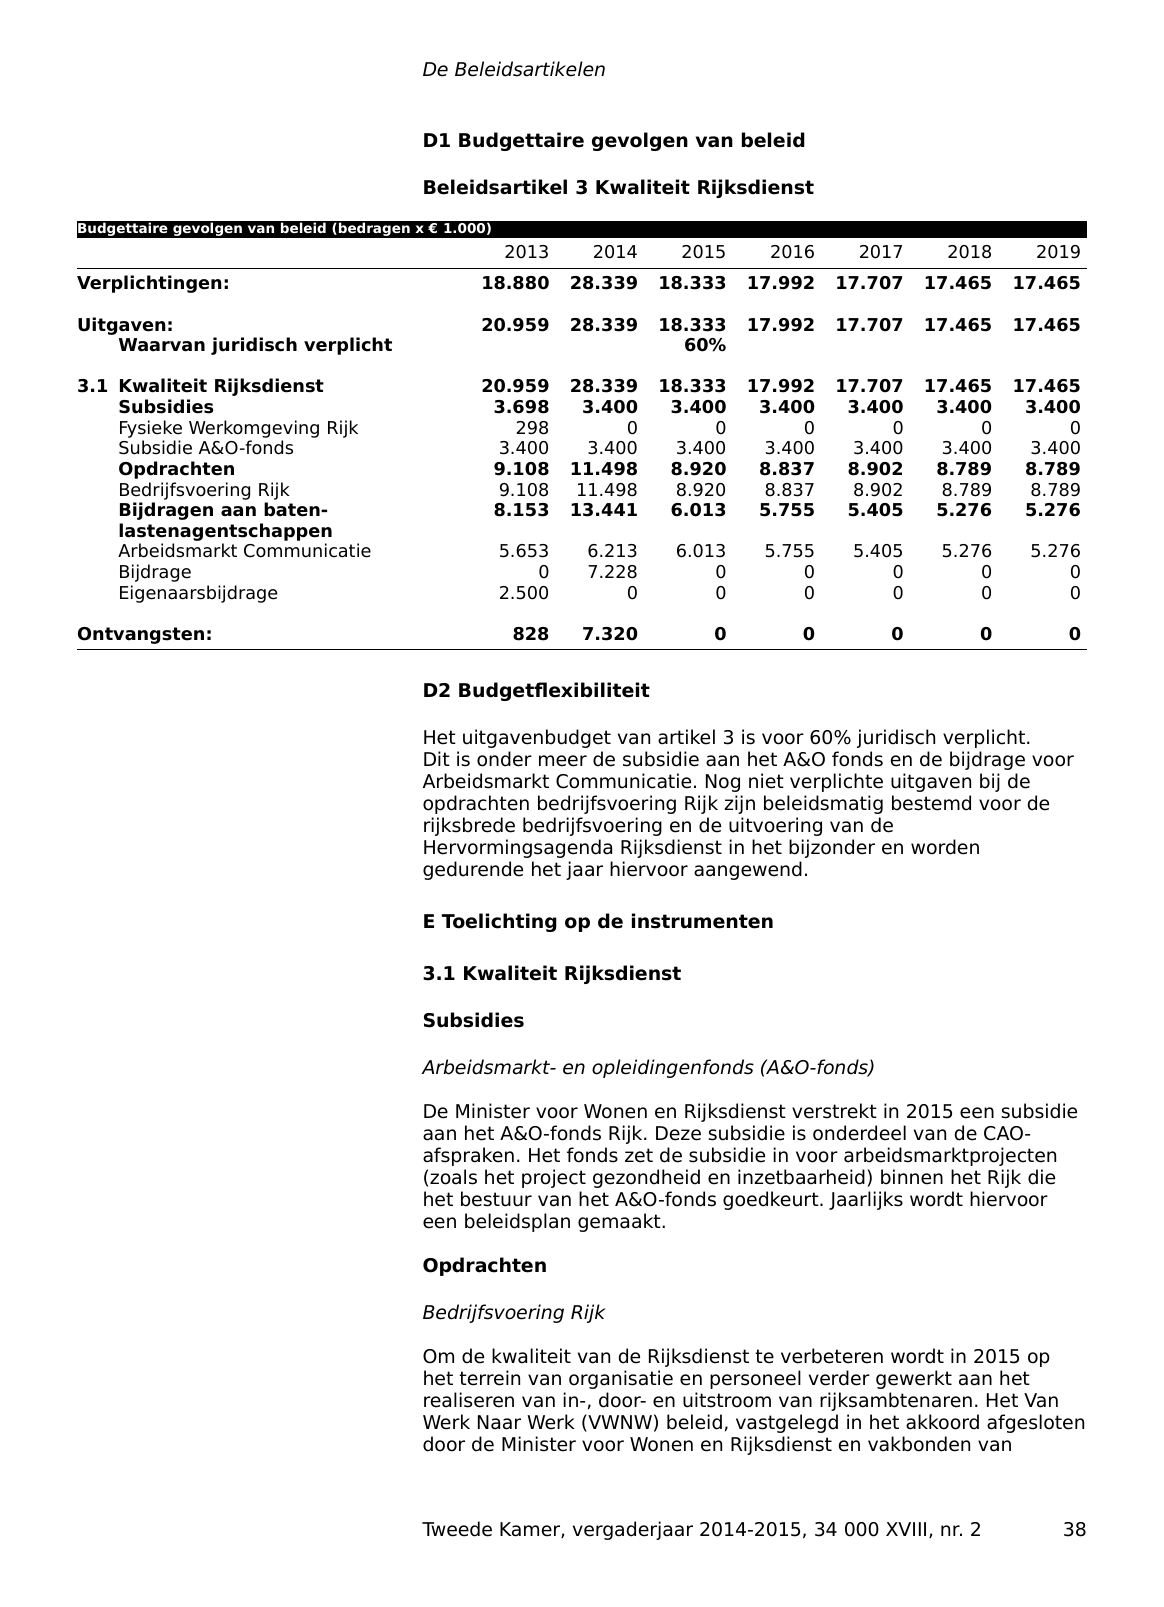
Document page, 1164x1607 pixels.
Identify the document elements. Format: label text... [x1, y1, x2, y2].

table_cell 17.992 [732, 315, 821, 335]
table_cell 0 [732, 583, 821, 603]
subtitle Bedrijfsvoering Rijk [422, 1302, 1087, 1324]
table_cell 5.276 [909, 500, 998, 541]
table_cell 2013 [466, 238, 555, 267]
table_cell [821, 335, 909, 356]
table_cell 28.339 [555, 376, 644, 397]
table_cell 3.698 [466, 397, 555, 418]
table_cell 0 [821, 562, 909, 583]
table_cell 0 [644, 418, 732, 438]
text De Minister voor Wonen en Rijksdienst verstrekt in 2015 een subsidie aan het A&O-fonds Rijk. Deze subsidie is onderdeel van de CAO-afspraken. Het fonds zet de subsidie in voor arbeidsmarktprojecten (zoals het project gezondheid en inzetbaarheid) binnen het Rijk die het bestuur van het A&O-fonds goedkeurt. Jaarlijks wordt hiervoor een beleidsplan gemaakt. [422, 1101, 1087, 1233]
table_cell 20.959 [466, 315, 555, 335]
table_cell [821, 603, 909, 624]
table_cell [644, 294, 732, 314]
table_cell 0 [644, 562, 732, 583]
table_cell [998, 356, 1087, 376]
table_cell 8.902 [821, 459, 909, 479]
table_cell 0 [732, 418, 821, 438]
table_cell 3.400 [644, 397, 732, 418]
table_cell [77, 418, 112, 438]
subtitle Opdrachten [422, 1255, 1087, 1277]
table_cell 0 [909, 583, 998, 603]
text Dit is onder meer de subsidie aan het A&O fonds en de bijdrage voor Arbeidsmarkt Communicatie. Nog niet verplichte uitgaven bij de opdrachten bedrijfsvoering Rijk zijn beleidsmatig bestemd voor de rijksbrede bedrijfsvoering en de uitvoering van de Hervormingsagenda Rijksdienst in het bijzonder en worden gedurende het jaar hiervoor aangewend. [422, 749, 1087, 881]
table_cell [77, 356, 112, 376]
table_cell [77, 583, 112, 603]
table_cell 8.920 [644, 480, 732, 500]
table_cell 2018 [909, 238, 998, 267]
table_cell [466, 603, 555, 624]
table_cell 2014 [555, 238, 644, 267]
table_cell [732, 603, 821, 624]
table_cell 5.653 [466, 541, 555, 562]
table_cell 17.707 [821, 376, 909, 397]
table_cell 18.333 [644, 315, 732, 335]
table_cell 60% [644, 335, 732, 356]
table_cell 3.400 [821, 438, 909, 459]
table_cell [77, 294, 112, 314]
table_cell 11.498 [555, 480, 644, 500]
table_cell Bedrijfsvoering Rijk [112, 480, 466, 500]
table_cell 8.920 [644, 459, 732, 479]
table_cell [555, 356, 644, 376]
table_cell [909, 603, 998, 624]
table_cell 17.465 [998, 269, 1087, 294]
table_cell 7.320 [555, 624, 644, 649]
table_cell 3.400 [732, 397, 821, 418]
table_cell 5.755 [732, 541, 821, 562]
table_cell Subsidie A&O-fonds [112, 438, 466, 459]
table_cell [998, 294, 1087, 314]
table_cell 9.108 [466, 459, 555, 479]
subtitle D2 Budgetflexibiliteit [422, 680, 1087, 702]
table_cell 6.213 [555, 541, 644, 562]
table_cell 8.789 [998, 459, 1087, 479]
table_cell 2.500 [466, 583, 555, 603]
table_cell [732, 356, 821, 376]
table_cell 13.441 [555, 500, 644, 541]
table_cell [732, 335, 821, 356]
table_cell [732, 294, 821, 314]
table_cell [644, 356, 732, 376]
table_cell 18.333 [644, 376, 732, 397]
table_cell Arbeidsmarkt Communicatie [112, 541, 466, 562]
table_cell 0 [821, 624, 909, 649]
table_cell [909, 335, 998, 356]
table_cell 0 [555, 583, 644, 603]
table_cell 3.400 [466, 438, 555, 459]
table_cell 3.1 [77, 376, 112, 397]
table_cell 18.333 [644, 269, 732, 294]
table_cell [909, 294, 998, 314]
table_cell 0 [909, 562, 998, 583]
table_cell 5.755 [732, 500, 821, 541]
table_cell 28.339 [555, 315, 644, 335]
table_cell 0 [732, 562, 821, 583]
table_cell [77, 500, 112, 541]
table_cell [77, 397, 112, 418]
table_cell Bijdragen aan baten-lastenagentschappen [112, 500, 466, 541]
table_cell Subsidies [112, 397, 466, 418]
table_header Budgettaire gevolgen van beleid (bedragen x € 1.000) [77, 221, 1087, 236]
text Om de kwaliteit van de Rijksdienst te verbeteren wordt in 2015 op het terrein van organisatie en personeel verder gewerkt aan het realiseren van in-, door- en uitstroom van rijksambtenaren. Het Van Werk Naar Werk (VWNW) beleid, vastgelegd in het akkoord afgesloten door de Minister voor Wonen en Rijksdienst en vakbonden van [422, 1346, 1087, 1456]
table_cell 28.339 [555, 269, 644, 294]
table_cell 0 [909, 624, 998, 649]
table_cell 0 [644, 583, 732, 603]
table_cell [77, 541, 112, 562]
table_cell Waarvan juridisch verplicht [112, 335, 466, 356]
table_cell [77, 603, 112, 624]
table_cell 0 [821, 418, 909, 438]
table_cell 0 [555, 418, 644, 438]
table_cell [644, 603, 732, 624]
table_cell Eigenaarsbijdrage [112, 583, 466, 603]
table_cell [909, 356, 998, 376]
table_cell 8.789 [909, 480, 998, 500]
table_cell 17.465 [909, 376, 998, 397]
table_cell Kwaliteit Rijksdienst [112, 376, 466, 397]
table_cell [112, 294, 466, 314]
table_cell 5.405 [821, 541, 909, 562]
table_cell 11.498 [555, 459, 644, 479]
table_cell [77, 335, 112, 356]
table_cell 7.228 [555, 562, 644, 583]
table_cell 0 [644, 624, 732, 649]
table_cell 17.465 [909, 315, 998, 335]
table_cell [821, 356, 909, 376]
table_cell 0 [998, 624, 1087, 649]
table_cell 0 [998, 562, 1087, 583]
table_cell 8.837 [732, 459, 821, 479]
table_cell 298 [466, 418, 555, 438]
table_cell [555, 294, 644, 314]
table_cell 0 [998, 583, 1087, 603]
table_cell [998, 603, 1087, 624]
table_cell 17.707 [821, 269, 909, 294]
table_cell 8.837 [732, 480, 821, 500]
table_cell [112, 603, 466, 624]
table_cell [466, 335, 555, 356]
table_cell 5.276 [998, 500, 1087, 541]
table_cell Ontvangsten: [77, 624, 466, 649]
table_cell 6.013 [644, 500, 732, 541]
table_cell 828 [466, 624, 555, 649]
table_cell [77, 238, 112, 267]
table_cell 3.400 [909, 438, 998, 459]
table_cell [466, 356, 555, 376]
table_cell 3.400 [732, 438, 821, 459]
table_cell [555, 335, 644, 356]
subtitle D1 Budgettaire gevolgen van beleid [422, 130, 1087, 152]
subtitle Beleidsartikel 3 Kwaliteit Rijksdienst [422, 177, 1087, 199]
table_cell [77, 562, 112, 583]
table_cell 6.013 [644, 541, 732, 562]
table_cell 0 [466, 562, 555, 583]
table_cell 18.880 [466, 269, 555, 294]
table_cell Bijdrage [112, 562, 466, 583]
table_cell Opdrachten [112, 459, 466, 479]
table_cell [77, 459, 112, 479]
table_cell 17.992 [732, 269, 821, 294]
table_cell 3.400 [909, 397, 998, 418]
table_cell 5.276 [909, 541, 998, 562]
table_cell 17.465 [909, 269, 998, 294]
table_cell 3.400 [998, 438, 1087, 459]
table_cell 17.465 [998, 376, 1087, 397]
subtitle E Toelichting op de instrumenten [422, 911, 1087, 933]
table_cell [821, 294, 909, 314]
table_cell Fysieke Werkomgeving Rijk [112, 418, 466, 438]
table_cell 17.465 [998, 315, 1087, 335]
table_cell 17.992 [732, 376, 821, 397]
table_cell 17.707 [821, 315, 909, 335]
table_cell 3.400 [998, 397, 1087, 418]
table_cell 2016 [732, 238, 821, 267]
table_cell 2019 [998, 238, 1087, 267]
table_cell [77, 480, 112, 500]
table_cell 8.789 [998, 480, 1087, 500]
table_cell 2017 [821, 238, 909, 267]
table_cell [555, 603, 644, 624]
table_cell 5.276 [998, 541, 1087, 562]
subtitle Arbeidsmarkt- en opleidingenfonds (A&O-fonds) [422, 1057, 1087, 1079]
table_cell 3.400 [555, 397, 644, 418]
table_cell [998, 335, 1087, 356]
table_cell 3.400 [821, 397, 909, 418]
table_cell Verplichtingen: [77, 269, 466, 294]
table_cell 3.400 [555, 438, 644, 459]
text Het uitgavenbudget van artikel 3 is voor 60% juridisch verplicht. [422, 727, 1087, 749]
table_cell 8.153 [466, 500, 555, 541]
table_cell 0 [998, 418, 1087, 438]
table_cell 5.405 [821, 500, 909, 541]
subtitle 3.1 Kwaliteit Rijksdienst [422, 963, 1087, 985]
table_cell 0 [909, 418, 998, 438]
table_cell Uitgaven: [77, 315, 466, 335]
table_cell 0 [732, 624, 821, 649]
table_cell [466, 294, 555, 314]
table_cell 2015 [644, 238, 732, 267]
table_cell 9.108 [466, 480, 555, 500]
table_cell [112, 356, 466, 376]
table_cell [112, 238, 466, 267]
table_cell 0 [821, 583, 909, 603]
table_cell 8.902 [821, 480, 909, 500]
table_cell [77, 438, 112, 459]
table_cell 20.959 [466, 376, 555, 397]
table_cell 8.789 [909, 459, 998, 479]
subtitle Subsidies [422, 1010, 1087, 1032]
table_cell 3.400 [644, 438, 732, 459]
